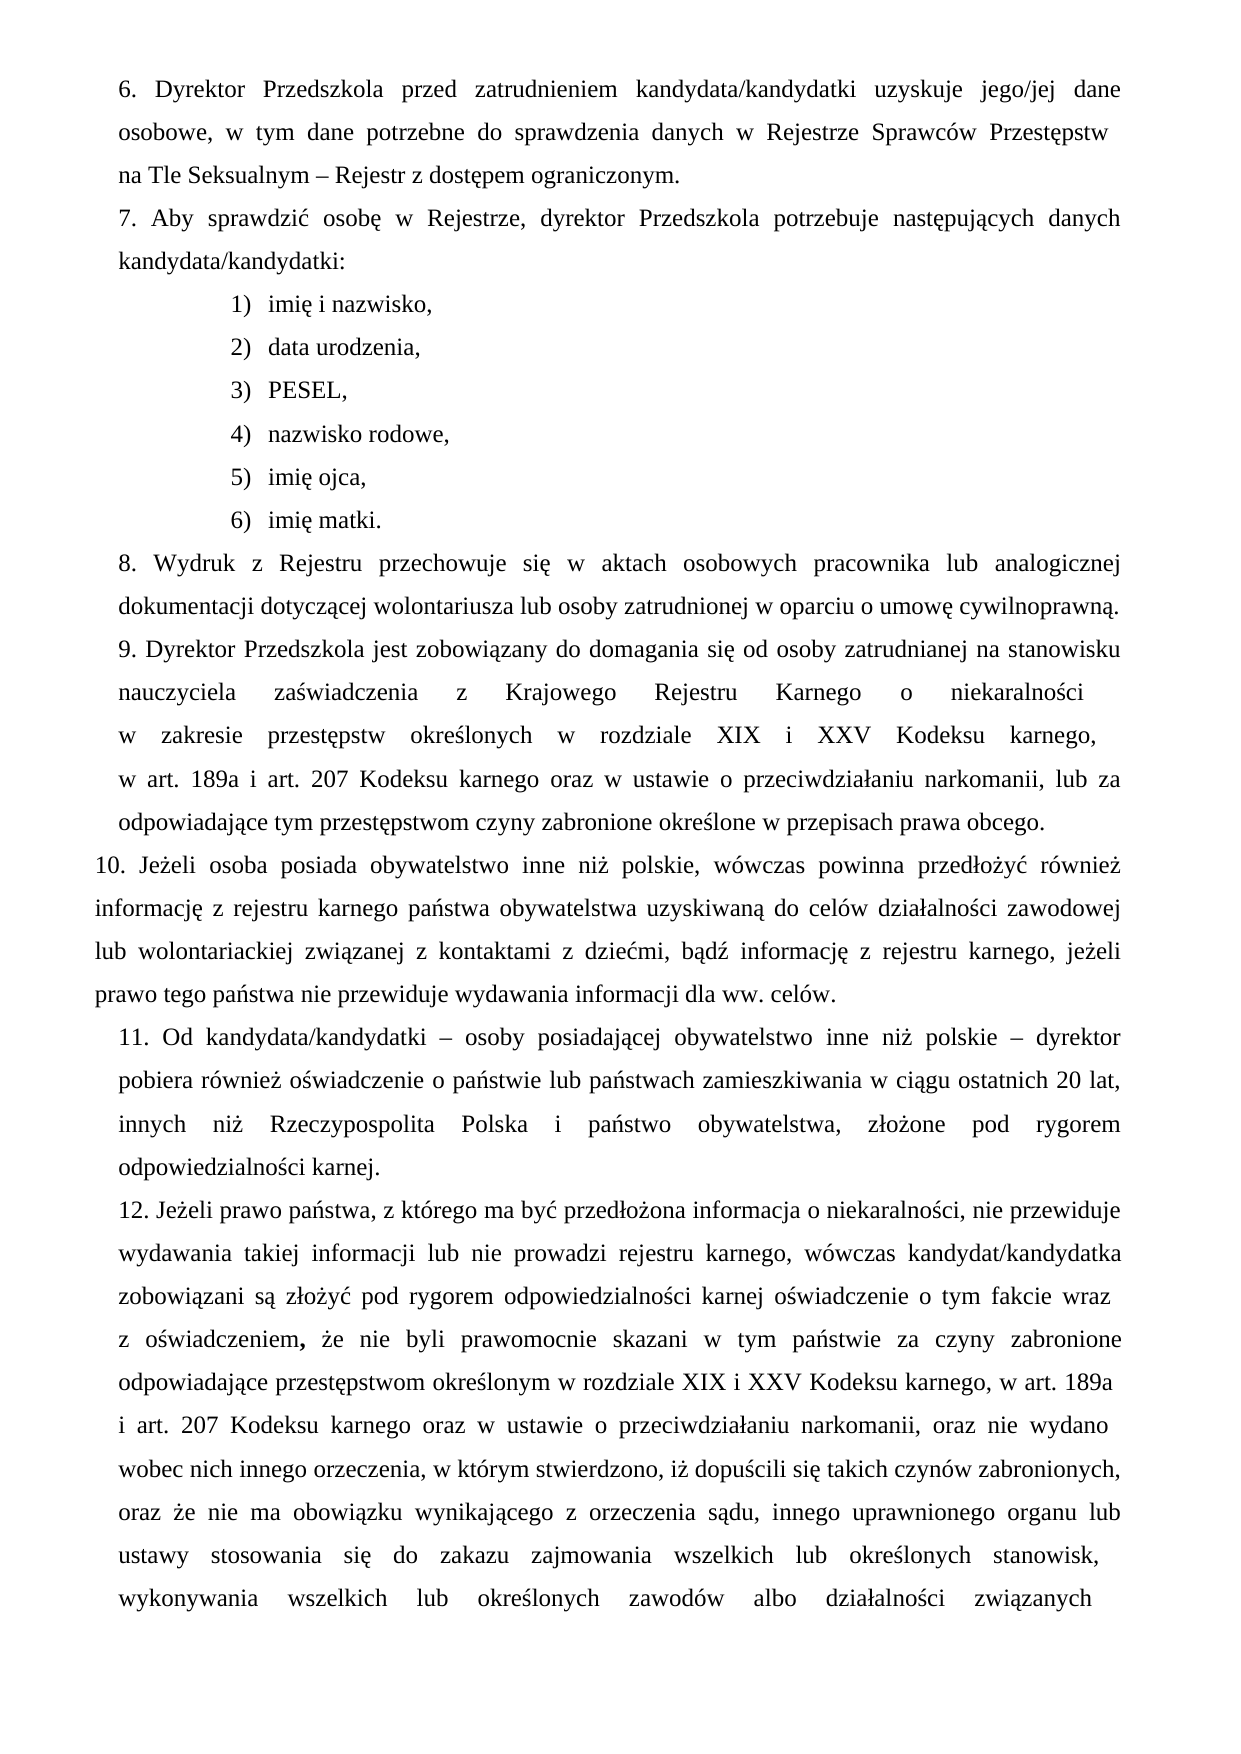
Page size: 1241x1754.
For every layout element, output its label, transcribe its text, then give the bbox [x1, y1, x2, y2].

list imię matki. [230, 505, 1122, 534]
list PESEL, [230, 376, 1122, 404]
list imię ojca, [230, 462, 1122, 491]
text 6. Dyrektor Przedszkola przed zatrudnieniem kandydata/kandydatki uzyskuje jego/jej dane osobowe, w tym dane potrzebne do sprawdzenia danych w Rejestrze Sprawców Przestępstw na Tle Seksualnym – Rejestr z dostępem ograniczonym. [118, 74, 1122, 189]
text 9. Dyrektor Przedszkola jest zobowiązany do domagania się od osoby zatrudnianej na stanowisku nauczyciela zaświadczenia z Krajowego Rejestru Karnego o niekaralności w zakresie przestępstw określonych w rozdziale XIX i XXV Kodeksu karnego, w art. 189a i art. 207 Kodeksu karnego oraz w ustawie o przeciwdziałaniu narkomanii, lub za odpowiadające tym przestępstwom czyny zabronione określone w przepisach prawa obcego. [118, 634, 1122, 836]
list data urodzenia, [230, 332, 1122, 361]
text 8. Wydruk z Rejestru przechowuje się w aktach osobowych pracownika lub analogicznej dokumentacji dotyczącej wolontariusza lub osoby zatrudnionej w oparciu o umowę cywilnoprawną. [118, 548, 1122, 620]
text 11. Od kandydata/kandydatki – osoby posiadającej obywatelstwo inne niż polskie – dyrektor pobiera również oświadczenie o państwie lub państwach zamieszkiwania w ciągu ostatnich 20 lat, innych niż Rzeczypospolita Polska i państwo obywatelstwa, złożone pod rygorem odpowiedzialności karnej. [118, 1022, 1122, 1181]
text 7. Aby sprawdzić osobę w Rejestrze, dyrektor Przedszkola potrzebuje następujących danych kandydata/kandydatki: [118, 203, 1122, 275]
list imię i nazwisko, [230, 289, 1122, 318]
text 10. Jeżeli osoba posiada obywatelstwo inne niż polskie, wówczas powinna przedłożyć również informację z rejestru karnego państwa obywatelstwa uzyskiwaną do celów działalności zawodowej lub wolontariackiej związanej z kontaktami z dziećmi, bądź informację z rejestru karnego, jeżeli prawo tego państwa nie przewiduje wydawania informacji dla ww. celów. [94, 850, 1122, 1008]
text 12. Jeżeli prawo państwa, z którego ma być przedłożona informacja o niekaralności, nie przewiduje wydawania takiej informacji lub nie prowadzi rejestru karnego, wówczas kandydat/kandydatka zobowiązani są złożyć pod rygorem odpowiedzialności karnej oświadczenie o tym fakcie wraz z oświadczeniem, że nie byli prawomocnie skazani w tym państwie za czyny zabronione odpowiadające przestępstwom określonym w rozdziale XIX i XXV Kodeksu karnego, w art. 189a i art. 207 Kodeksu karnego oraz w ustawie o przeciwdziałaniu narkomanii, oraz nie wydano wobec nich innego orzeczenia, w którym stwierdzono, iż dopuścili się takich czynów zabronionych, oraz że nie ma obowiązku wynikającego z orzeczenia sądu, innego uprawnionego organu lub ustawy stosowania się do zakazu zajmowania wszelkich lub określonych stanowisk, wykonywania wszelkich lub określonych zawodów albo działalności związanych [118, 1195, 1122, 1612]
list nazwisko rodowe, [230, 419, 1122, 447]
